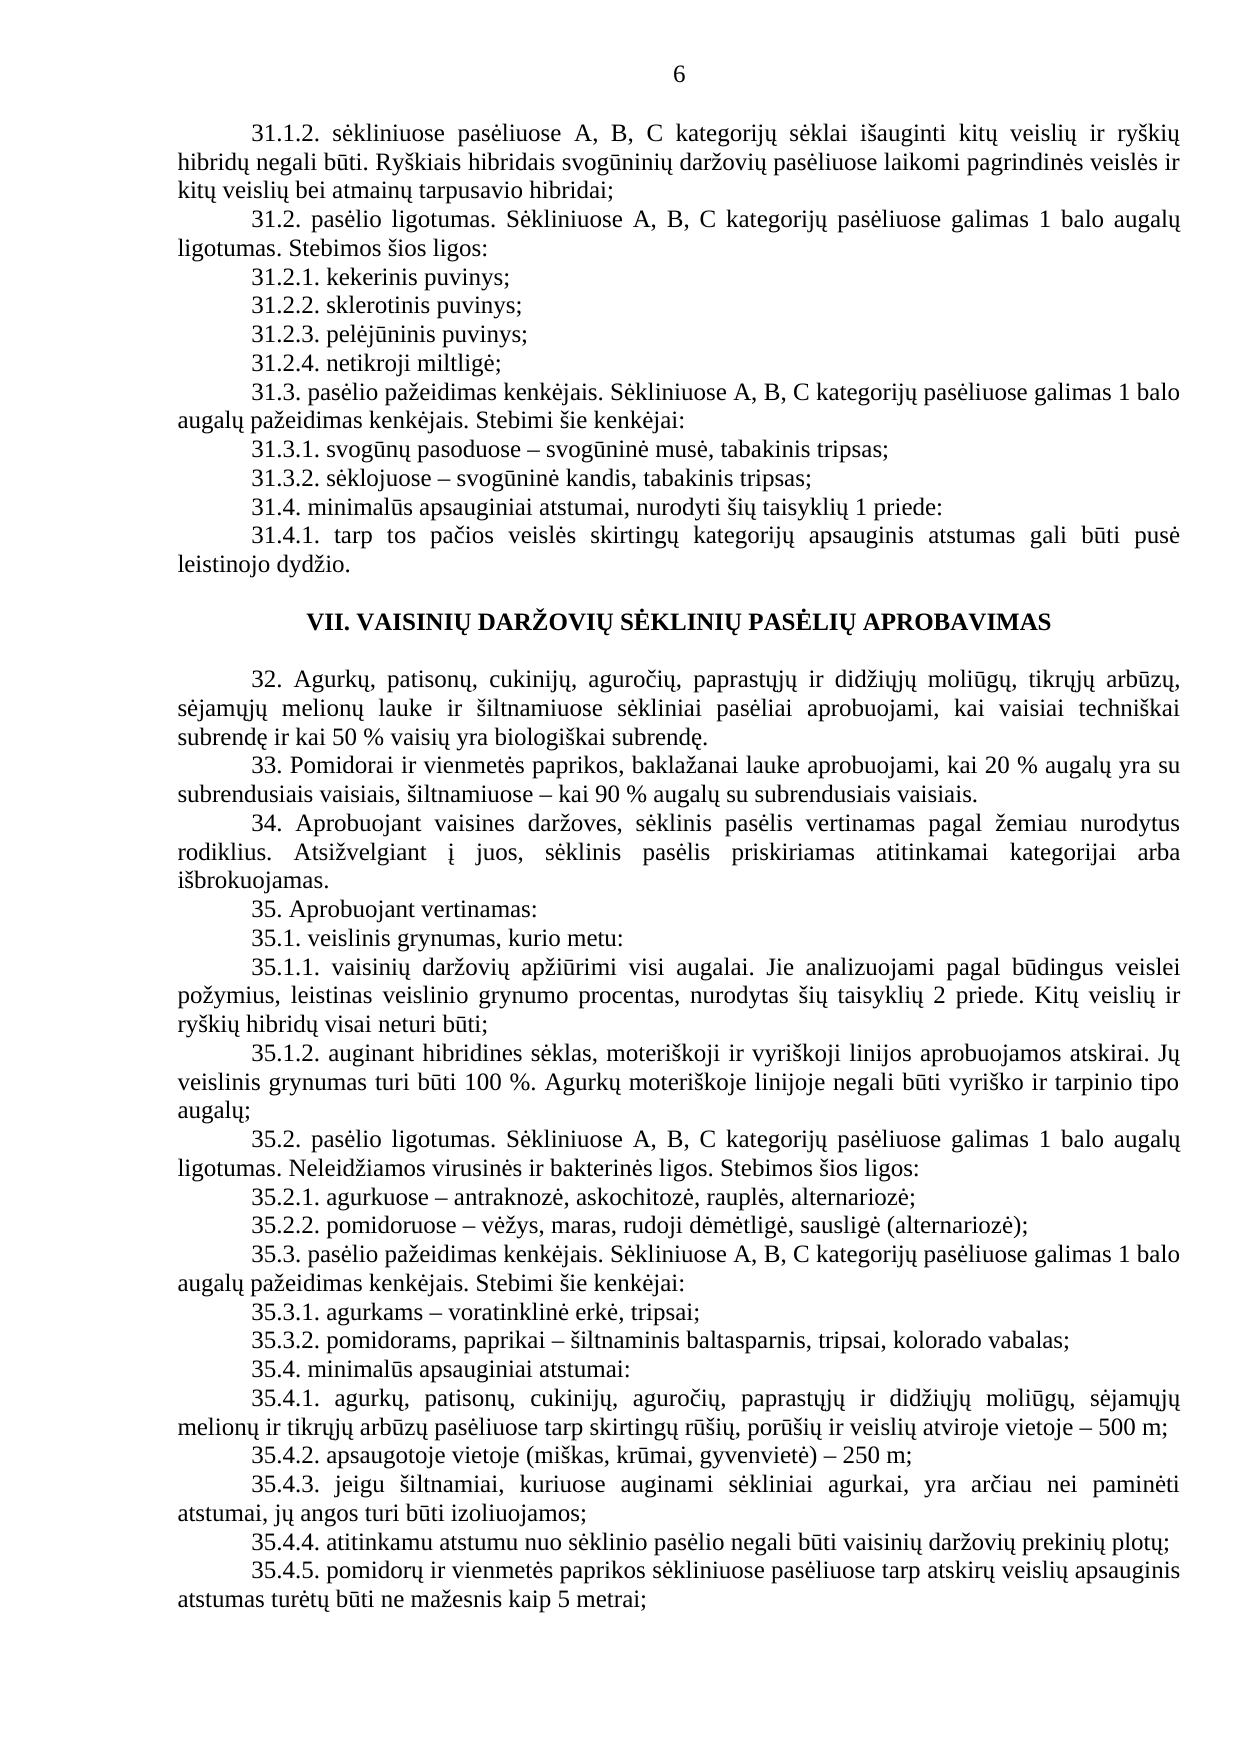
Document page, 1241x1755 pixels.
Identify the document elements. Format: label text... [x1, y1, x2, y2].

text 31.2.2. sklerotinis puvinys; [177, 291, 1181, 319]
text 35.4.1. agurkų, patisonų, cukinijų, aguročių, paprastųjų ir didžiųjų moliūgų, sėjamųjų melionų ir tikrųjų arbūzų pasėliuose tarp skirtingų rūšių, porūšių ir veislių atviroje vietoje – 500 m; [177, 1383, 1181, 1441]
text 31.3.1. svogūnų pasoduose – svogūninė musė, tabakinis tripsas; [177, 434, 1181, 463]
text 35.1.1. vaisinių daržovių apžiūrimi visi augalai. Jie analizuojami pagal būdingus veislei požymius, leistinas veislinio grynumo procentas, nurodytas šių taisyklių 2 priede. Kitų veislių ir ryškių hibridų visai neturi būti; [177, 952, 1181, 1038]
text 31.4. minimalūs apsauginiai atstumai, nurodyti šių taisyklių 1 priede: [177, 492, 1181, 521]
text 31.2.1. kekerinis puvinys; [177, 262, 1181, 291]
text 31.3. pasėlio pažeidimas kenkėjais. Sėkliniuose A, B, C kategorijų pasėliuose galimas 1 balo augalų pažeidimas kenkėjais. Stebimi šie kenkėjai: [177, 377, 1181, 434]
text 35.3.2. pomidorams, paprikai – šiltnaminis baltasparnis, tripsai, kolorado vabalas; [177, 1326, 1181, 1354]
text 35.2. pasėlio ligotumas. Sėkliniuose A, B, C kategorijų pasėliuose galimas 1 balo augalų ligotumas. Neleidžiamos virusinės ir bakterinės ligos. Stebimos šios ligos: [177, 1124, 1181, 1182]
text 34. Aprobuojant vaisines daržoves, sėklinis pasėlis vertinamas pagal žemiau nurodytus rodiklius. Atsižvelgiant į juos, sėklinis pasėlis priskiriamas atitinkamai kategorijai arba išbrokuojamas. [177, 808, 1181, 894]
text 31.3.2. sėklojuose – svogūninė kandis, tabakinis tripsas; [177, 463, 1181, 492]
text 35.1.2. auginant hibridines sėklas, moteriškoji ir vyriškoji linijos aprobuojamos atskirai. Jų veislinis grynumas turi būti 100 %. Agurkų moteriškoje linijoje negali būti vyriško ir tarpinio tipo augalų; [177, 1038, 1181, 1124]
text 32. Agurkų, patisonų, cukinijų, aguročių, paprastųjų ir didžiųjų moliūgų, tikrųjų arbūzų, sėjamųjų melionų lauke ir šiltnamiuose sėkliniai pasėliai aprobuojami, kai vaisiai techniškai subrendę ir kai 50 % vaisių yra biologiškai subrendę. [177, 664, 1181, 751]
text 35.4.5. pomidorų ir vienmetės paprikos sėkliniuose pasėliuose tarp atskirų veislių apsauginis atstumas turėtų būti ne mažesnis kaip 5 metrai; [177, 1556, 1181, 1613]
text 31.2. pasėlio ligotumas. Sėkliniuose A, B, C kategorijų pasėliuose galimas 1 balo augalų ligotumas. Stebimos šios ligos: [177, 204, 1181, 262]
text 35.4.2. apsaugotoje vietoje (miškas, krūmai, gyvenvietė) – 250 m; [177, 1441, 1181, 1469]
text VII. VAISINIŲ DARŽOVIŲ SĖKLINIŲ PASĖLIŲ APROBAVIMAS [177, 607, 1181, 636]
text 35.1. veislinis grynumas, kurio metu: [177, 923, 1181, 952]
text 35.4.3. jeigu šiltnamiai, kuriuose auginami sėkliniai agurkai, yra arčiau nei paminėti atstumai, jų angos turi būti izoliuojamos; [177, 1469, 1181, 1527]
text 35.2.1. agurkuose – antraknozė, askochitozė, rauplės, alternariozė; [177, 1182, 1181, 1211]
text 31.2.4. netikroji miltligė; [177, 348, 1181, 377]
text 35.2.2. pomidoruose – vėžys, maras, rudoji dėmėtligė, sausligė (alternariozė); [177, 1211, 1181, 1239]
text 31.2.3. pelėjūninis puvinys; [177, 319, 1181, 348]
text 31.4.1. tarp tos pačios veislės skirtingų kategorijų apsauginis atstumas gali būti pusė leistinojo dydžio. [177, 521, 1181, 578]
text 35.3. pasėlio pažeidimas kenkėjais. Sėkliniuose A, B, C kategorijų pasėliuose galimas 1 balo augalų pažeidimas kenkėjais. Stebimi šie kenkėjai: [177, 1239, 1181, 1297]
text 35.4.4. atitinkamu atstumu nuo sėklinio pasėlio negali būti vaisinių daržovių prekinių plotų; [177, 1527, 1181, 1556]
text 35. Aprobuojant vertinamas: [177, 894, 1181, 923]
text 35.3.1. agurkams – voratinklinė erkė, tripsai; [177, 1297, 1181, 1326]
text 33. Pomidorai ir vienmetės paprikos, baklažanai lauke aprobuojami, kai 20 % augalų yra su subrendusiais vaisiais, šiltnamiuose – kai 90 % augalų su subrendusiais vaisiais. [177, 751, 1181, 808]
text 35.4. minimalūs apsauginiai atstumai: [177, 1354, 1181, 1383]
text 31.1.2. sėkliniuose pasėliuose A, B, C kategorijų sėklai išauginti kitų veislių ir ryškių hibridų negali būti. Ryškiais hibridais svogūninių daržovių pasėliuose laikomi pagrindinės veislės ir kitų veislių bei atmainų tarpusavio hibridai; [177, 118, 1181, 204]
